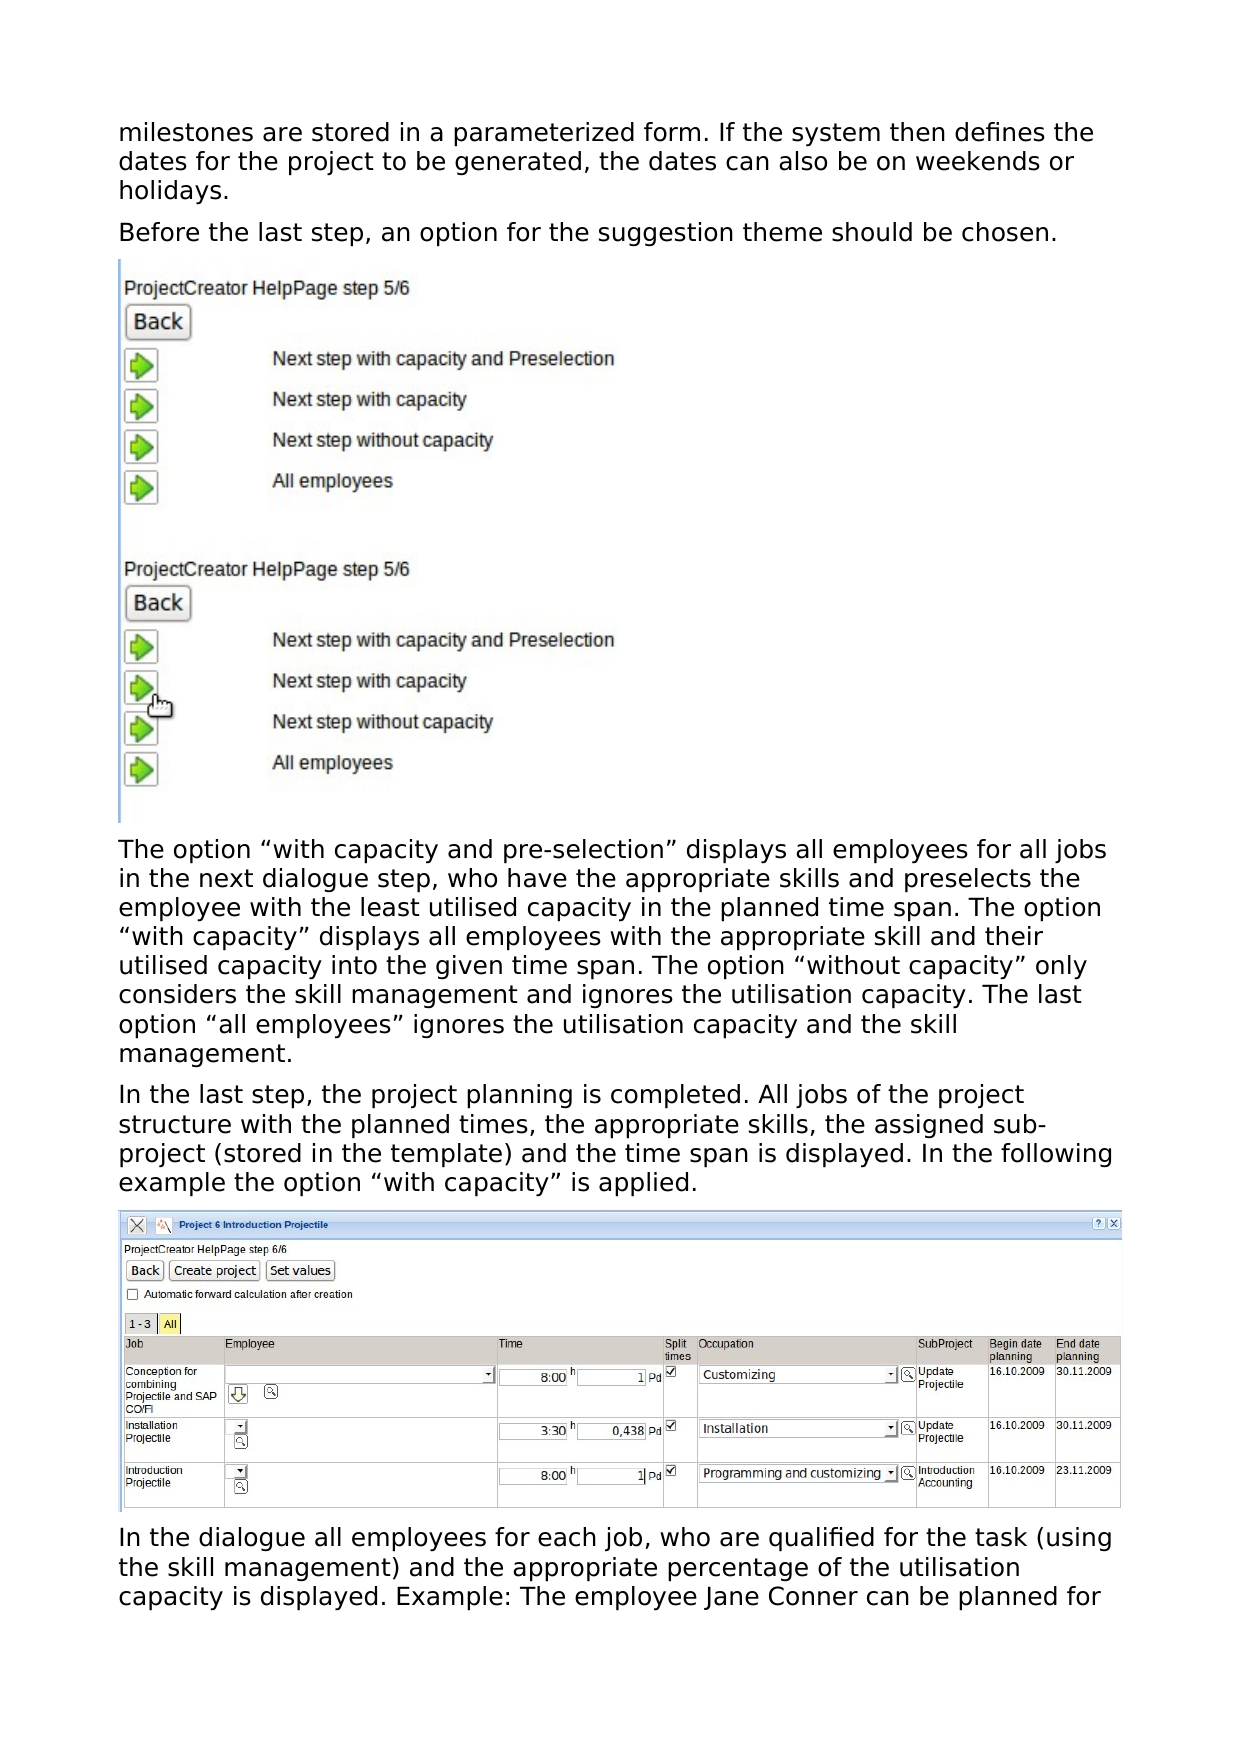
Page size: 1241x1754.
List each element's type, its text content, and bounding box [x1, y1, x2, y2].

text The option “with capacity and pre-selection” displays all employees for all jobs in the next dialogue step, who have the appropriate skills and preselects the employee with the least utilised capacity in the planned time span. The option “with capacity” displays all employees with the appropriate skill and their utilised capacity into the given time span. The option “without capacity” only considers the skill management and ignores the utilisation capacity. The last option “all employees” ignores the utilisation capacity and the skill management. [118, 835, 1122, 1068]
text In the dialogue all employees for each job, who are qualified for the task (using the skill management) and the appropriate percentage of the utilisation capacity is displayed. Example: The employee Jane Conner can be planned for [118, 1524, 1122, 1611]
picture [118, 1209, 1123, 1512]
text In the last step, the project planning is completed. All jobs of the project structure with the planned times, the appropriate skills, the assigned sub-project (stored in the template) and the time span is displayed. In the following example the option “with capacity” is applied. [118, 1081, 1122, 1197]
text Before the last step, an option for the suggestion theme should be chosen. [118, 218, 1122, 247]
picture [118, 259, 917, 823]
text milestones are stored in a parameterized form. If the system then defines the dates for the project to be generated, the dates can also be on weekends or holidays. [118, 118, 1122, 206]
